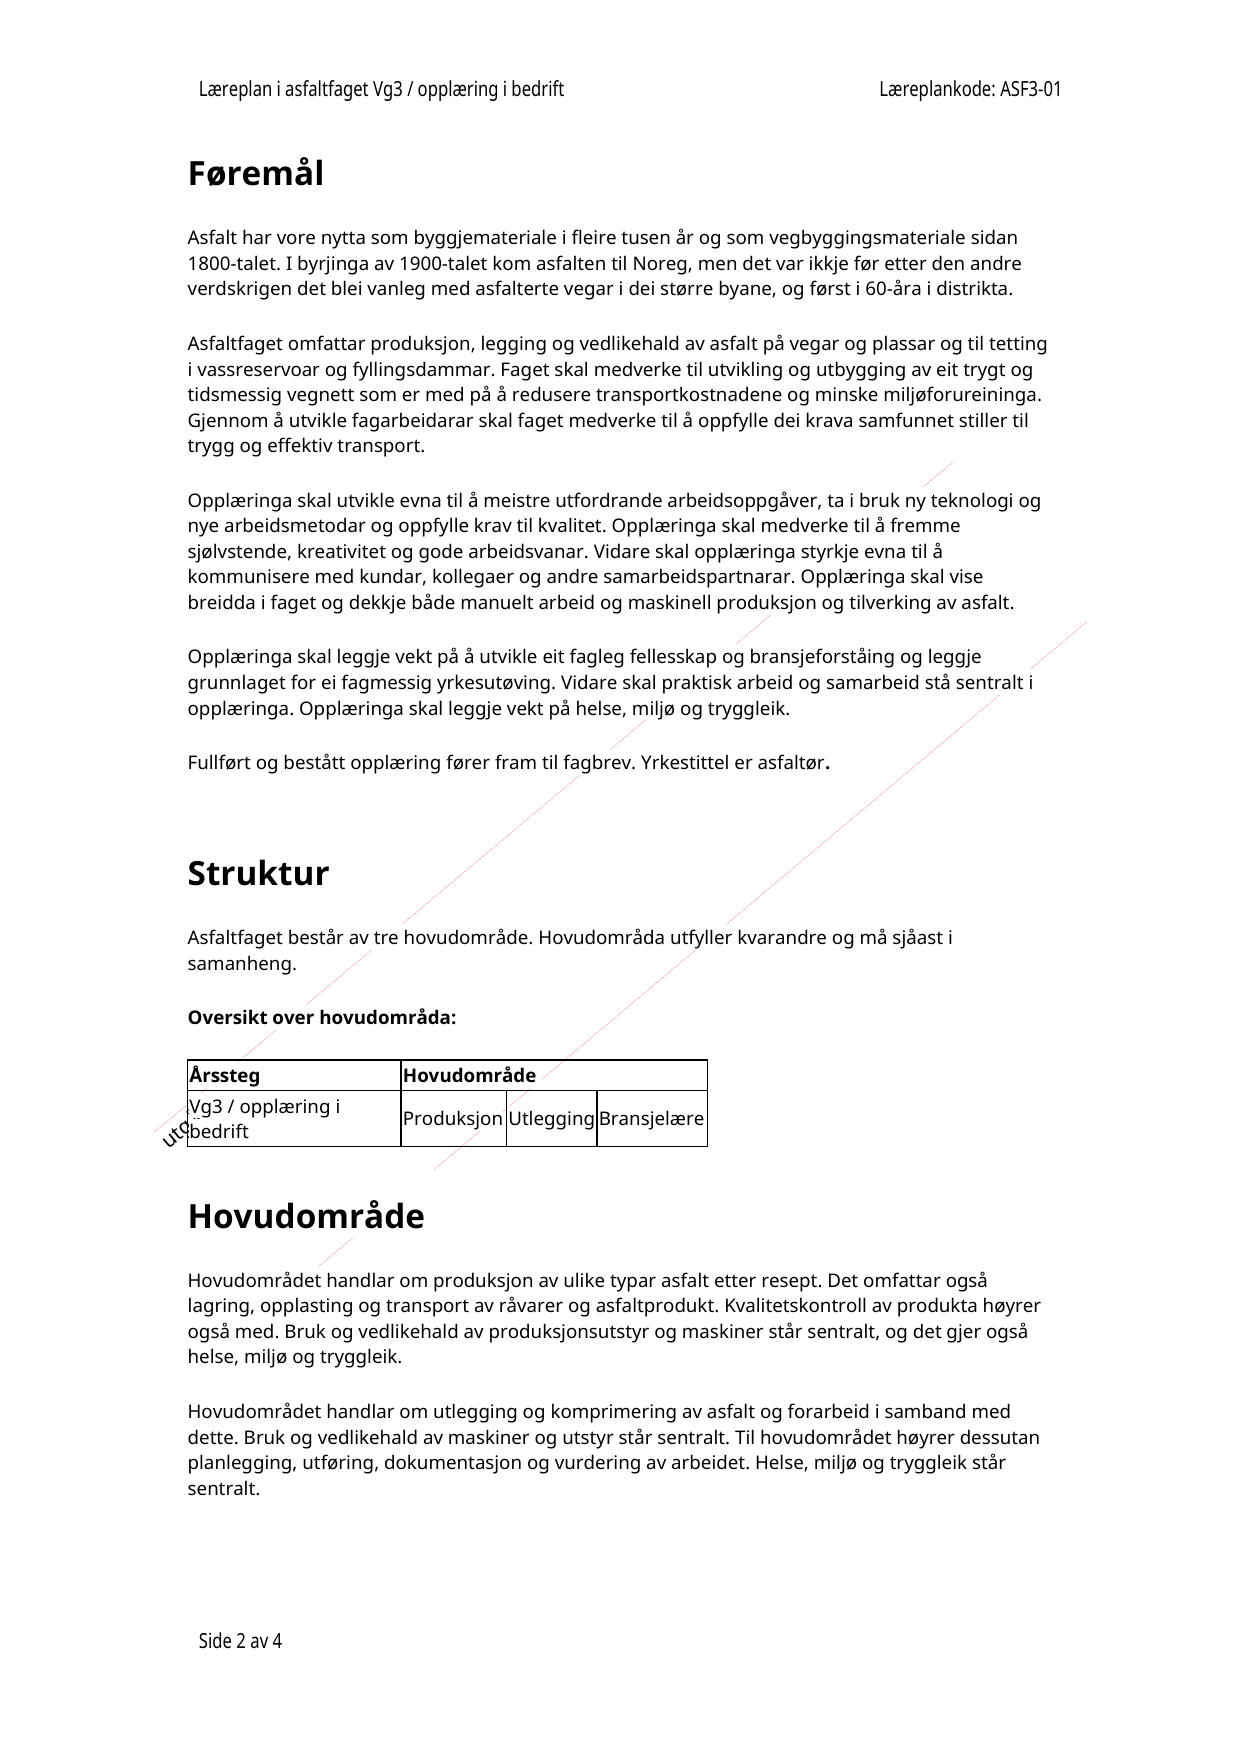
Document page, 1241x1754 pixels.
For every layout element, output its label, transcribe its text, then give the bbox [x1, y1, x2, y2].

text Asfaltfaget består av tre hovudområde. Hovudområda utfyller kvarandre og må sjåast i samanheng. [667, 924, 1053, 975]
subtitle Struktur [338, 804, 543, 895]
subtitle Hovudområde [434, 1147, 1053, 1238]
text Fullført og bestått opplæring fører fram til fagbrev. Yrkestittel er asfaltør. [611, 749, 933, 775]
text Asfalt har vore nytta som byggjemateriale i fleire tusen år og som vegbyggingsmateriale sidan 1800-talet. I byrjinga av 1900-talet kom asfalten til Noreg, men det var ikkje før etter den andre verdskrigen det blei vanleg med asfalterte vegar i dei større byane, og først i 60-åra i distrikta. [187, 224, 1053, 301]
table_cell Bransjelære [598, 1091, 707, 1146]
text Oversikt over hovudområda: [307, 1004, 629, 1030]
table_cell Utlegging [507, 1091, 596, 1146]
text Asfaltfaget består av tre hovudområde. Hovudområda utfyller kvarandre og må sjåast i samanheng. [343, 950, 694, 975]
subtitle Struktur [438, 804, 868, 895]
text Fullført og bestått opplæring fører fram til fagbrev. Yrkestittel er asfaltør. [905, 749, 1053, 775]
subtitle Føremål [333, 150, 1053, 195]
text Hovudområdet handlar om utlegging og komprimering av asfalt og forarbeid i samband med dette. Bruk og vedlikehald av maskiner og utstyr står sentralt. Til hovudområdet høyrer dessutan planlegging, utføring, dokumentasjon og vurdering av arbeidet. Helse, miljø og tryggleik står sentralt. [187, 1398, 1053, 1501]
text Opplæringa skal utvikle evna til å meistre utfordrande arbeidsoppgåver, ta i bruk ny teknologi og nye arbeidsmetodar og oppfylle krav til kvalitet. Opplæringa skal medverke til å fremme sjølvstende, kreativitet og gode arbeidsvanar. Vidare skal opplæringa styrkje evna til å kommunisere med kundar, kollegaer og andre samarbeidspartnarar. Opplæringa skal vise breidda i faget og dekkje både manuelt arbeid og maskinell produksjon og tilverking av asfalt. [948, 487, 1053, 615]
subtitle Hovudområde [434, 1147, 459, 1168]
text Asfaltfaget omfattar produksjon, legging og vedlikehald av asfalt på vegar og plassar og til tetting i vassreservoar og fyllingsdammar. Faget skal medverke til utvikling og utbygging av eit trygt og tidsmessig vegnett som er med på å redusere transportkostnadene og minske miljøforureininga. Gjennom å utvikle fagarbeidarar skal faget medverke til å oppfylle dei krava samfunnet stiller til trygg og effektiv transport. [187, 330, 1053, 458]
text Oversikt over hovudområda: [602, 1004, 1053, 1030]
table_cell Produksjon [402, 1091, 506, 1146]
text Hovudområdet handlar om produksjon av ulike typar asfalt etter resept. Det omfattar også lagring, opplasting og transport av råvarer og asfaltprodukt. Kvalitetskontroll av produkta høyrer også med. Bruk og vedlikehald av produksjonsutstyr og maskiner står sentralt, og det gjer også helse, miljø og tryggleik. [402, 1267, 1053, 1369]
text Opplæringa skal leggje vekt på å utvikle eit fagleg fellesskap og bransjeforståing og leggje grunnlaget for ei fagmessig yrkesutøving. Vidare skal praktisk arbeid og samarbeid stå sentralt i opplæringa. Opplæringa skal leggje vekt på helse, miljø og tryggleik. [971, 651, 1053, 720]
subtitle Struktur [762, 804, 1053, 895]
